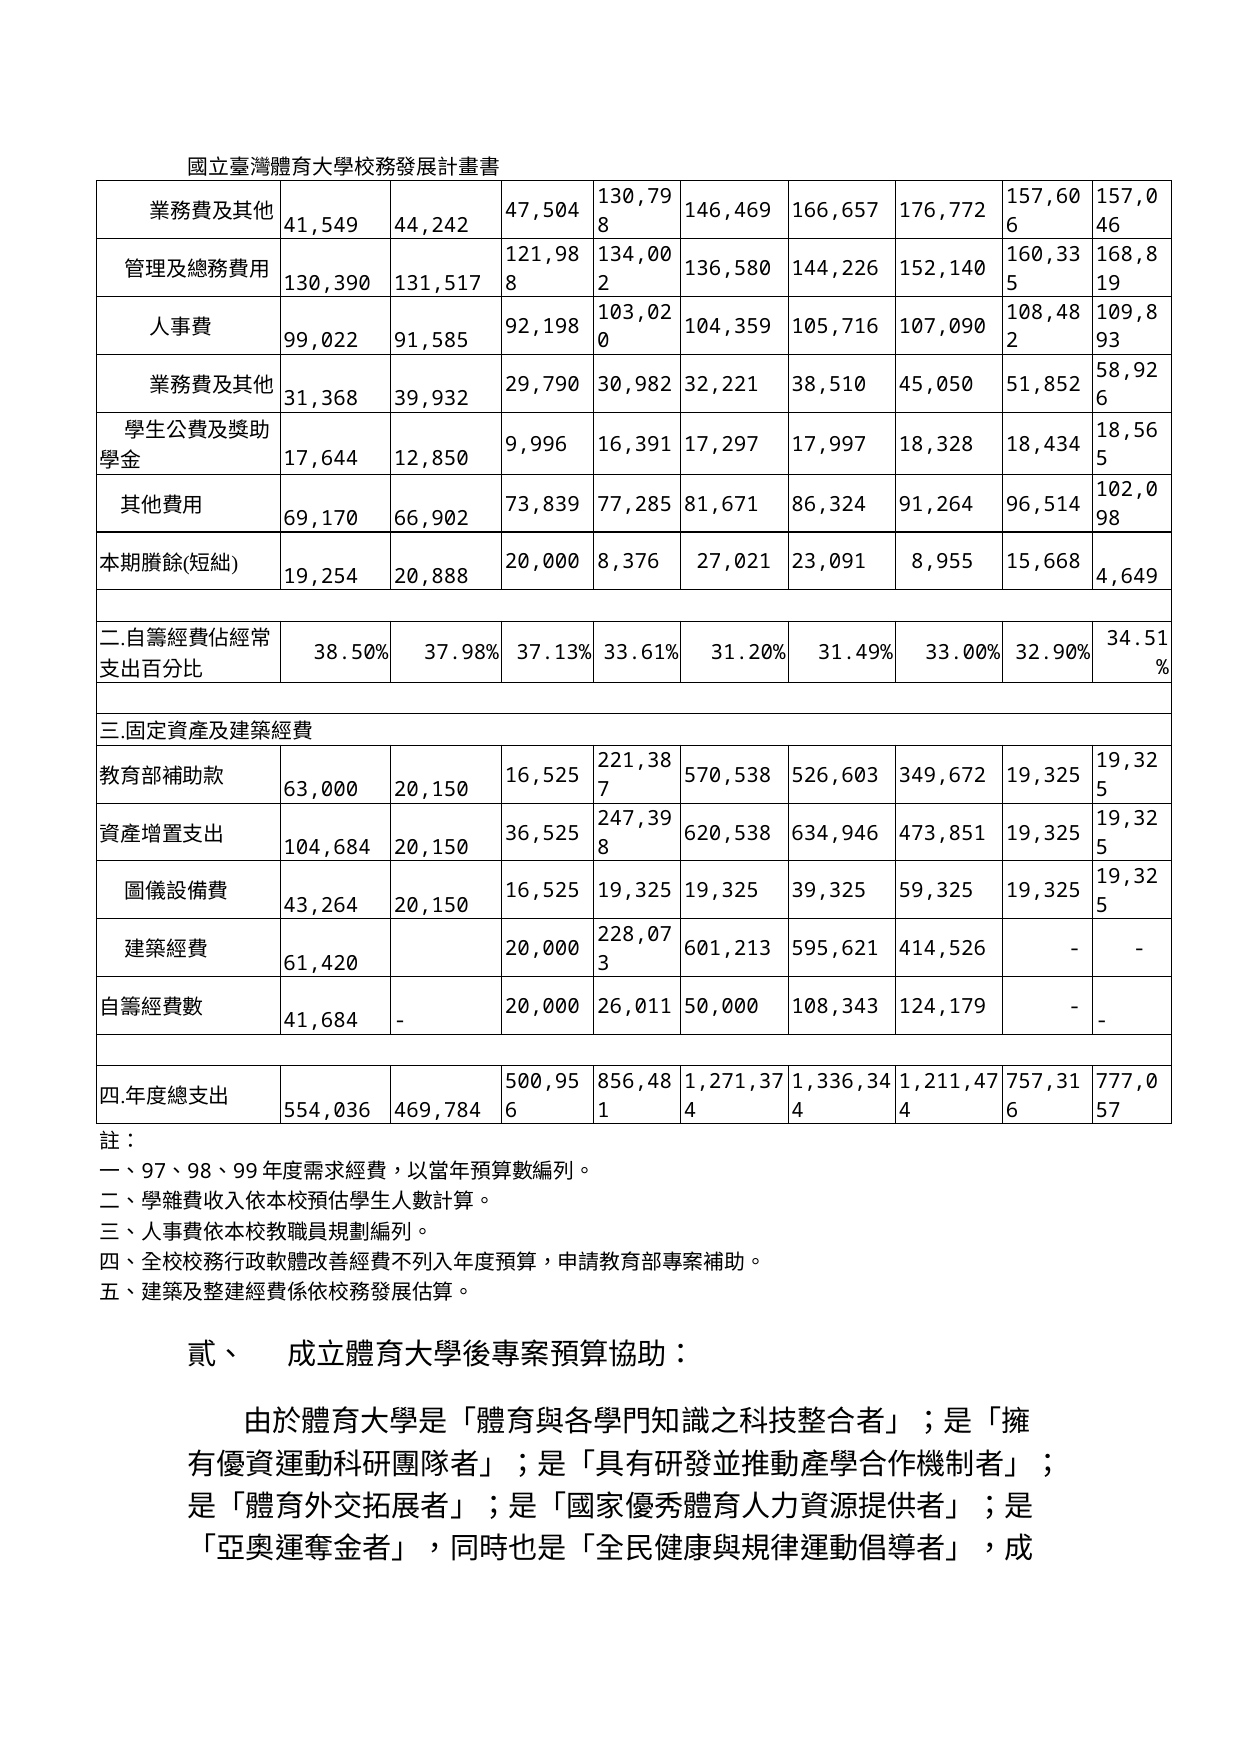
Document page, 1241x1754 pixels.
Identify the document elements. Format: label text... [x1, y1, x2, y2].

table_cell 19,325 [1093, 804, 1171, 860]
table_cell 500,956 [502, 1066, 593, 1123]
table_cell 166,657 [789, 181, 895, 238]
table_cell [391, 919, 501, 976]
table_cell 50,000 [681, 977, 788, 1034]
table_cell 一、97、98、99年度需求經費，以當年預算數編列。 [96, 1155, 1171, 1185]
table_cell 134,002 [594, 239, 680, 296]
table_cell 91,264 [896, 475, 1002, 531]
table_cell 757,316 [1003, 1066, 1092, 1123]
table_cell 221,387 [594, 746, 680, 802]
table_cell 業務費及其他 [97, 355, 280, 412]
table_cell 19,325 [1003, 804, 1092, 860]
table_cell 160,335 [1003, 239, 1092, 296]
table_cell 32,221 [681, 355, 788, 412]
table_cell 本期賸餘(短絀) [97, 533, 280, 589]
table_cell - [1093, 919, 1171, 976]
table_cell 資產增置支出 [97, 804, 280, 860]
table_cell 38,510 [789, 355, 895, 412]
table_cell 136,580 [681, 239, 788, 296]
table_cell 其他費用 [97, 475, 280, 531]
table_cell - [391, 977, 501, 1034]
table_cell 131,517 [391, 239, 501, 296]
table_cell 19,325 [1093, 861, 1171, 918]
table_cell 144,226 [789, 239, 895, 296]
table_cell 349,672 [896, 746, 1002, 802]
table_cell 130,390 [281, 239, 390, 296]
table_cell 41,684 [281, 977, 390, 1034]
table_cell 168,819 [1093, 239, 1171, 296]
table_cell 777,057 [1093, 1066, 1171, 1123]
table_cell 152,140 [896, 239, 1002, 296]
table_cell 61,420 [281, 919, 390, 976]
table_cell 二.自籌經費佔經常支出百分比 [97, 622, 280, 682]
table_cell 86,324 [789, 475, 895, 531]
table_cell 31,368 [281, 355, 390, 412]
table_cell 121,988 [502, 239, 593, 296]
table_cell 29,790 [502, 355, 593, 412]
table_cell 32.90% [1003, 622, 1092, 682]
table_cell 570,538 [681, 746, 788, 802]
table_cell 37.13% [502, 622, 593, 682]
table_cell 4,649 [1093, 533, 1171, 589]
table_cell 102,098 [1093, 475, 1171, 531]
table_cell 103,020 [594, 297, 680, 354]
table_cell 634,946 [789, 804, 895, 860]
table_cell 27,021 [681, 533, 788, 589]
table_cell 8,955 [896, 533, 1002, 589]
table_cell 47,504 [502, 181, 593, 238]
table_cell 五、建築及整建經費係依校務發展估算。 [96, 1275, 1171, 1306]
table_cell 39,325 [789, 861, 895, 918]
table_cell [97, 590, 1171, 621]
table_cell 17,644 [281, 413, 390, 473]
table_cell 三.固定資產及建築經費 [97, 714, 1171, 744]
table_cell 管理及總務費用 [97, 239, 280, 296]
table_cell 30,982 [594, 355, 680, 412]
table_cell 17,997 [789, 413, 895, 473]
table_cell 45,050 [896, 355, 1002, 412]
table_cell 73,839 [502, 475, 593, 531]
table_cell 18,565 [1093, 413, 1171, 473]
text 由於體育大學是「體育與各學門知識之科技整合者」；是「擁有優資運動科研團隊者」；是「具有研發並推動產學合作機制者」；是「體育外交拓展者」；是「國家優秀體育人力資源提供者」；是「亞奧運奪金者」，同時也是「全民健康與規律運動倡導者」，成立體育大學可將國家體育發展推向拔尖、卓越的境界，且可擔起國家體育發展重任。惟依現行硬體建設及每年所投入之資源，期望達成前開任務，實有所不足。 [187, 1398, 1053, 1567]
table_cell 自籌經費數 [97, 977, 280, 1034]
table_cell 34.51% [1093, 622, 1171, 682]
table_cell 104,684 [281, 804, 390, 860]
table_cell 91,585 [391, 297, 501, 354]
table_cell 四、全校校務行政軟體改善經費不列入年度預算，申請教育部專案補助。 [96, 1245, 1171, 1275]
table_cell - [1093, 977, 1171, 1034]
table_cell 36,525 [502, 804, 593, 860]
table_cell 9,996 [502, 413, 593, 473]
table_cell 1,336,344 [789, 1066, 895, 1123]
table_cell 620,538 [681, 804, 788, 860]
table_cell 554,036 [281, 1066, 390, 1123]
table_cell 四.年度總支出 [97, 1066, 280, 1123]
table_cell 三、人事費依本校教職員規劃編列。 [96, 1215, 1171, 1245]
table_cell 81,671 [681, 475, 788, 531]
table_cell 19,254 [281, 533, 390, 589]
table_cell 63,000 [281, 746, 390, 802]
table_cell 註： [96, 1124, 1171, 1154]
table_cell 17,297 [681, 413, 788, 473]
table_cell 473,851 [896, 804, 1002, 860]
table_cell 43,264 [281, 861, 390, 918]
table_cell 教育部補助款 [97, 746, 280, 802]
table_cell 16,391 [594, 413, 680, 473]
table_cell 二、學雜費收入依本校預估學生人數計算。 [96, 1185, 1171, 1215]
table_cell 104,359 [681, 297, 788, 354]
table_cell 37.98% [391, 622, 501, 682]
table_cell 39,932 [391, 355, 501, 412]
table_cell 31.49% [789, 622, 895, 682]
table_cell 學生公費及獎助學金 [97, 413, 280, 473]
table_cell 業務費及其他 [97, 181, 280, 238]
table_cell 107,090 [896, 297, 1002, 354]
table_cell 33.00% [896, 622, 1002, 682]
table_cell 20,000 [502, 977, 593, 1034]
table_cell 19,325 [1003, 746, 1092, 802]
table_cell 176,772 [896, 181, 1002, 238]
table_cell 247,398 [594, 804, 680, 860]
table_cell 130,798 [594, 181, 680, 238]
table_cell - [1003, 919, 1092, 976]
table_cell 38.50% [281, 622, 390, 682]
table_cell 人事費 [97, 297, 280, 354]
table_cell 20,000 [502, 919, 593, 976]
table_cell 31.20% [681, 622, 788, 682]
table_cell 96,514 [1003, 475, 1092, 531]
table_cell 19,325 [681, 861, 788, 918]
list 成立體育大學後專案預算協助： [187, 1331, 1053, 1373]
table_cell 526,603 [789, 746, 895, 802]
table_cell 18,328 [896, 413, 1002, 473]
table_cell 99,022 [281, 297, 390, 354]
table_cell [97, 683, 1171, 713]
table_cell 18,434 [1003, 413, 1092, 473]
table_cell 1,271,374 [681, 1066, 788, 1123]
table_cell 16,525 [502, 746, 593, 802]
table_cell 124,179 [896, 977, 1002, 1034]
table_cell 92,198 [502, 297, 593, 354]
table_cell 19,325 [594, 861, 680, 918]
table_cell 建築經費 [97, 919, 280, 976]
table_cell 157,046 [1093, 181, 1171, 238]
table_cell 108,343 [789, 977, 895, 1034]
table_cell 8,376 [594, 533, 680, 589]
table_cell 41,549 [281, 181, 390, 238]
table_cell 157,606 [1003, 181, 1092, 238]
table_cell 595,621 [789, 919, 895, 976]
table_cell 19,325 [1093, 746, 1171, 802]
table_cell 20,150 [391, 746, 501, 802]
table_cell 51,852 [1003, 355, 1092, 412]
table_cell 146,469 [681, 181, 788, 238]
table_cell 12,850 [391, 413, 501, 473]
table_cell 44,242 [391, 181, 501, 238]
table_cell 66,902 [391, 475, 501, 531]
table_cell 26,011 [594, 977, 680, 1034]
table_cell - [1003, 977, 1092, 1034]
table_cell 105,716 [789, 297, 895, 354]
table_cell 19,325 [1003, 861, 1092, 918]
table_cell 23,091 [789, 533, 895, 589]
table_cell 69,170 [281, 475, 390, 531]
table_cell [97, 1035, 1171, 1065]
table_cell 469,784 [391, 1066, 501, 1123]
table_cell 20,150 [391, 861, 501, 918]
table_cell 108,482 [1003, 297, 1092, 354]
table_cell 109,893 [1093, 297, 1171, 354]
table_cell 圖儀設備費 [97, 861, 280, 918]
table_cell 1,211,474 [896, 1066, 1002, 1123]
table_cell 856,481 [594, 1066, 680, 1123]
table_cell 59,325 [896, 861, 1002, 918]
table_cell 414,526 [896, 919, 1002, 976]
table_cell 20,888 [391, 533, 501, 589]
table_cell 20,000 [502, 533, 593, 589]
table_cell 16,525 [502, 861, 593, 918]
table_cell 33.61% [594, 622, 680, 682]
table_cell 58,926 [1093, 355, 1171, 412]
table_cell 15,668 [1003, 533, 1092, 589]
table_cell 77,285 [594, 475, 680, 531]
table_cell 20,150 [391, 804, 501, 860]
table_cell 601,213 [681, 919, 788, 976]
table_cell 228,073 [594, 919, 680, 976]
